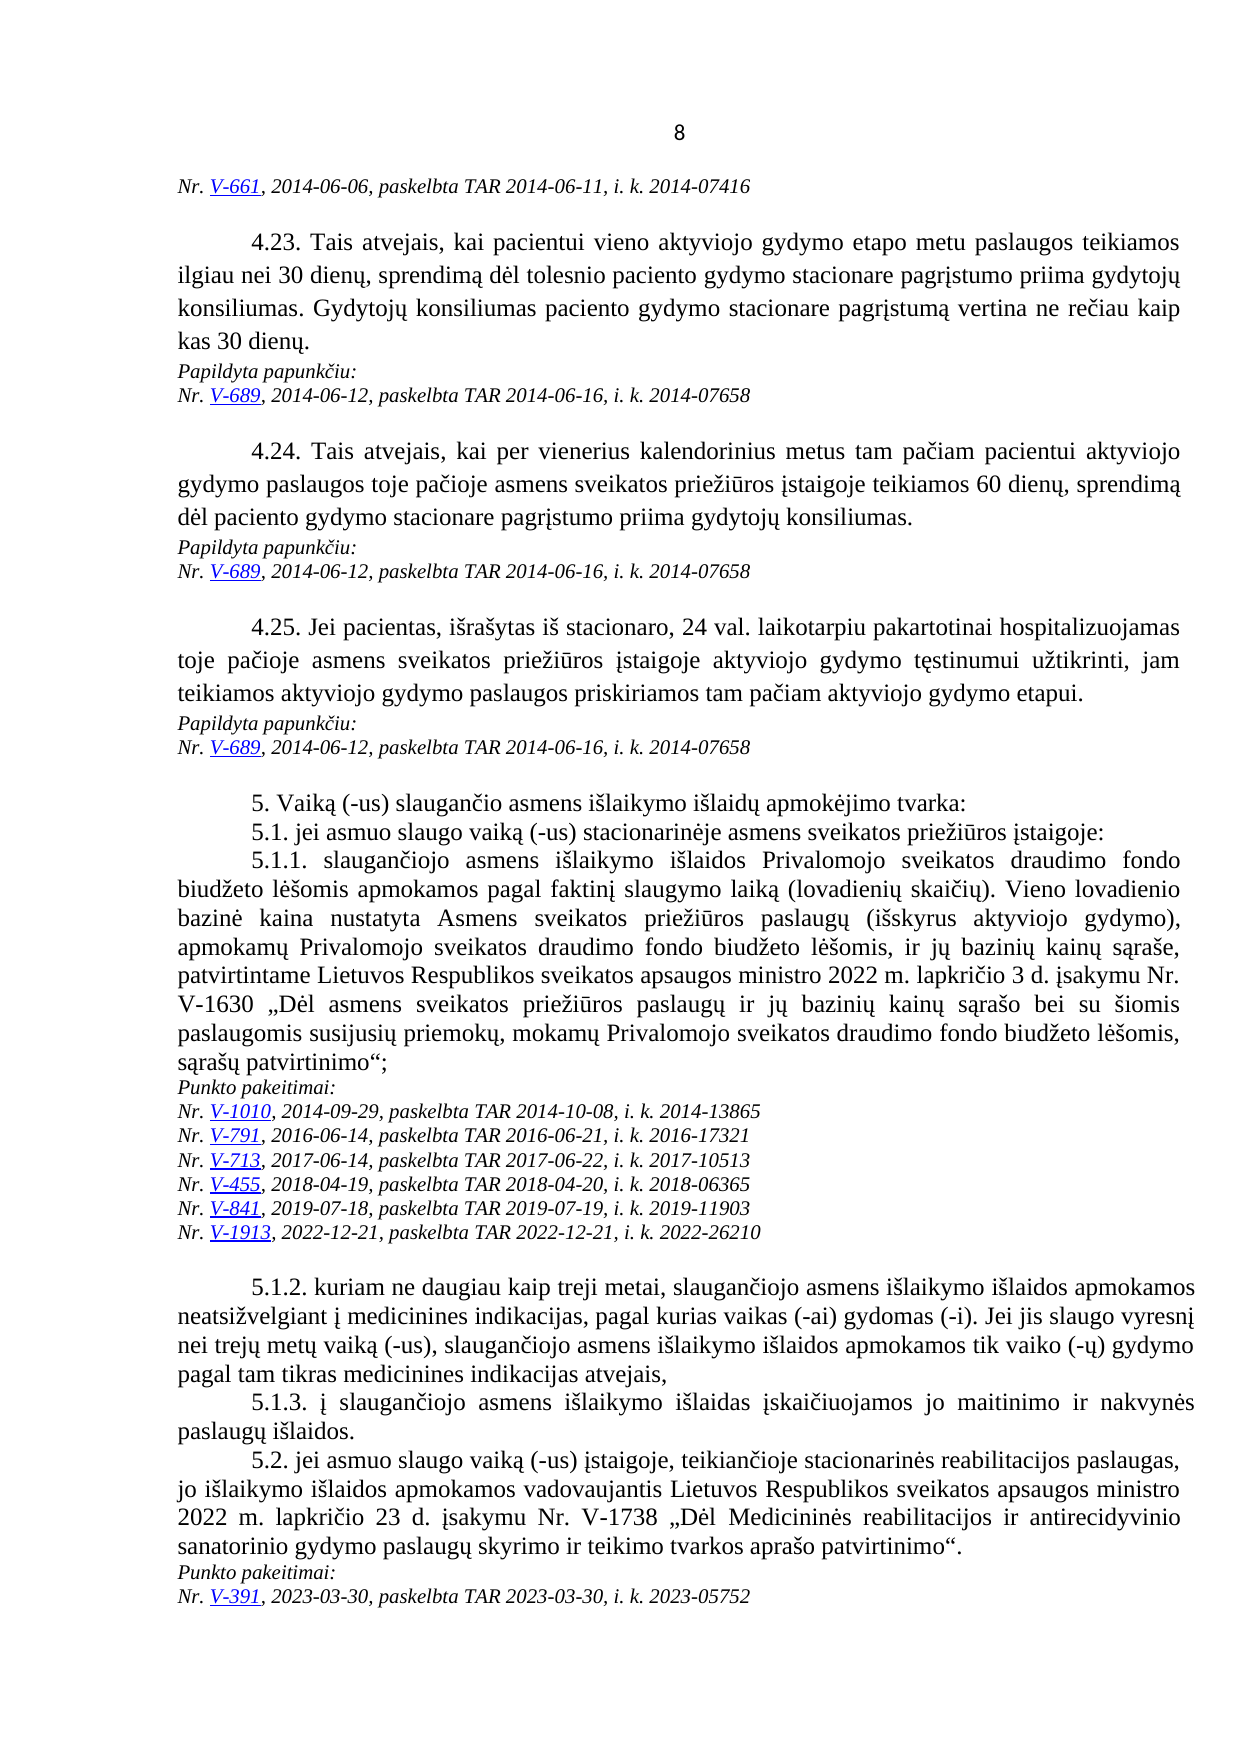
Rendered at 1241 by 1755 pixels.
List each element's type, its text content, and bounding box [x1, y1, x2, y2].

text 5.1.3. į slaugančiojo asmens išlaikymo išlaidas įskaičiuojamos jo maitinimo ir nakvynės paslaugų išlaidos. [177, 1387, 1196, 1445]
text Papildyta papunkčiu: [177, 359, 1181, 383]
text 4.23. Tais atvejais, kai pacientui vieno aktyviojo gydymo etapo metu paslaugos teikiamos ilgiau nei 30 dienų, sprendimą dėl tolesnio paciento gydymo stacionare pagrįstumo priima gydytojų konsiliumas. Gydytojų konsiliumas paciento gydymo stacionare pagrįstumą vertina ne rečiau kaip kas 30 dienų. [177, 227, 1181, 355]
text Nr. V-455, 2018-04-19, paskelbta TAR 2018-04-20, i. k. 2018-06365 [177, 1172, 1181, 1196]
text Nr. V-1913, 2022-12-21, paskelbta TAR 2022-12-21, i. k. 2022-26210 [177, 1220, 1181, 1244]
text Nr. V-661, 2014-06-06, paskelbta TAR 2014-06-11, i. k. 2014-07416 [177, 174, 1181, 198]
text Punkto pakeitimai: [177, 1560, 1181, 1584]
text 4.24. Tais atvejais, kai per vienerius kalendorinius metus tam pačiam pacientui aktyviojo gydymo paslaugos toje pačioje asmens sveikatos priežiūros įstaigoje teikiamos 60 dienų, sprendimą dėl paciento gydymo stacionare pagrįstumo priima gydytojų konsiliumas. [177, 436, 1181, 531]
text Papildyta papunkčiu: [177, 535, 1181, 559]
text 5. Vaiką (-us) slaugančio asmens išlaikymo išlaidų apmokėjimo tvarka: [177, 788, 1196, 817]
text Nr. V-391, 2023-03-30, paskelbta TAR 2023-03-30, i. k. 2023-05752 [177, 1584, 1181, 1608]
text 5.2. jei asmuo slaugo vaiką (-us) įstaigoje, teikiančioje stacionarinės reabilitacijos paslaugas, jo išlaikymo išlaidos apmokamos vadovaujantis Lietuvos Respublikos sveikatos apsaugos ministro 2022 m. lapkričio 23 d. įsakymu Nr. V-1738 „Dėl Medicininės reabilitacijos ir antirecidyvinio sanatorinio gydymo paslaugų skyrimo ir teikimo tvarkos aprašo patvirtinimo“. [177, 1445, 1181, 1560]
text Nr. V-689, 2014-06-12, paskelbta TAR 2014-06-16, i. k. 2014-07658 [177, 735, 1181, 759]
text Papildyta papunkčiu: [177, 711, 1181, 735]
text Nr. V-791, 2016-06-14, paskelbta TAR 2016-06-21, i. k. 2016-17321 [177, 1123, 1181, 1147]
text Nr. V-713, 2017-06-14, paskelbta TAR 2017-06-22, i. k. 2017-10513 [177, 1147, 1181, 1172]
text Nr. V-841, 2019-07-18, paskelbta TAR 2019-07-19, i. k. 2019-11903 [177, 1196, 1181, 1220]
text Nr. V-689, 2014-06-12, paskelbta TAR 2014-06-16, i. k. 2014-07658 [177, 559, 1181, 583]
text 5.1. jei asmuo slaugo vaiką (-us) stacionarinėje asmens sveikatos priežiūros įstaigoje: [177, 817, 1196, 845]
text 5.1.1. slaugančiojo asmens išlaikymo išlaidos Privalomojo sveikatos draudimo fondo biudžeto lėšomis apmokamos pagal faktinį slaugymo laiką (lovadienių skaičių). Vieno lovadienio bazinė kaina nustatyta Asmens sveikatos priežiūros paslaugų (išskyrus aktyviojo gydymo), apmokamų Privalomojo sveikatos draudimo fondo biudžeto lėšomis, ir jų bazinių kainų sąraše, patvirtintame Lietuvos Respublikos sveikatos apsaugos ministro 2022 m. lapkričio 3 d. įsakymu Nr. V-1630 „Dėl asmens sveikatos priežiūros paslaugų ir jų bazinių kainų sąrašo bei su šiomis paslaugomis susijusių priemokų, mokamų Privalomojo sveikatos draudimo fondo biudžeto lėšomis, sąrašų patvirtinimo“; [177, 845, 1181, 1075]
text Nr. V-689, 2014-06-12, paskelbta TAR 2014-06-16, i. k. 2014-07658 [177, 383, 1181, 407]
text Nr. V-1010, 2014-09-29, paskelbta TAR 2014-10-08, i. k. 2014-13865 [177, 1099, 1181, 1123]
text 4.25. Jei pacientas, išrašytas iš stacionaro, 24 val. laikotarpiu pakartotinai hospitalizuojamas toje pačioje asmens sveikatos priežiūros įstaigoje aktyviojo gydymo tęstinumui užtikrinti, jam teikiamos aktyviojo gydymo paslaugos priskiriamos tam pačiam aktyviojo gydymo etapui. [177, 612, 1181, 707]
text 5.1.2. kuriam ne daugiau kaip treji metai, slaugančiojo asmens išlaikymo išlaidos apmokamos neatsižvelgiant į medicinines indikacijas, pagal kurias vaikas (-ai) gydomas (-i). Jei jis slaugo vyresnį nei trejų metų vaiką (-us), slaugančiojo asmens išlaikymo išlaidos apmokamos tik vaiko (-ų) gydymo pagal tam tikras medicinines indikacijas atvejais, [177, 1272, 1196, 1387]
text Punkto pakeitimai: [177, 1075, 1181, 1099]
